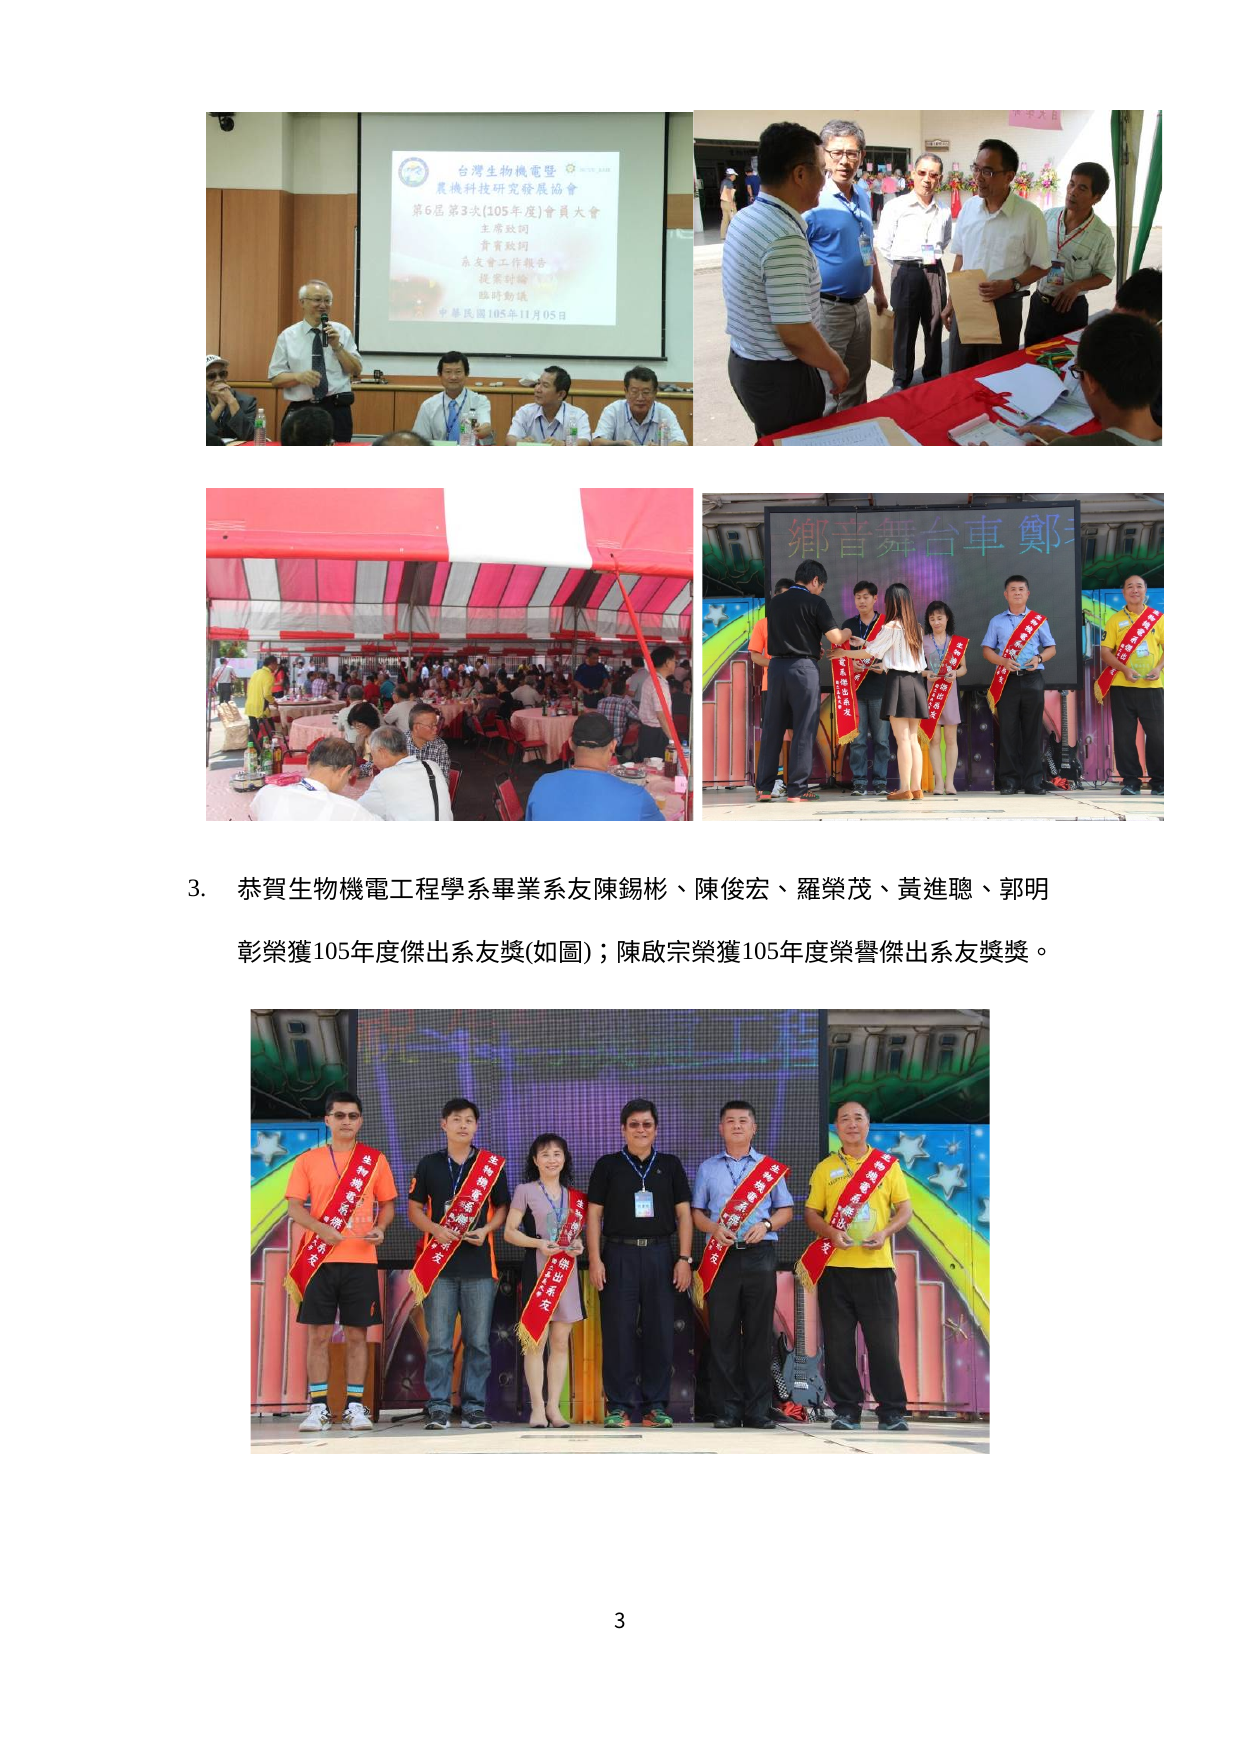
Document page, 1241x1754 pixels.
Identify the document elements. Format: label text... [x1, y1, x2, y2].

table_cell [206, 446, 693, 488]
table_cell [694, 445, 1197, 821]
list 恭賀生物機電工程學系畢業系友陳錫彬、陳俊宏、羅榮茂、黃進聰、郭明彰榮獲105年度傑出系友獎(如圖)；陳啟宗榮獲105年度榮譽傑出系友獎獎。 [187, 846, 1053, 971]
table_header [694, 96, 1197, 445]
table_header [206, 96, 693, 112]
